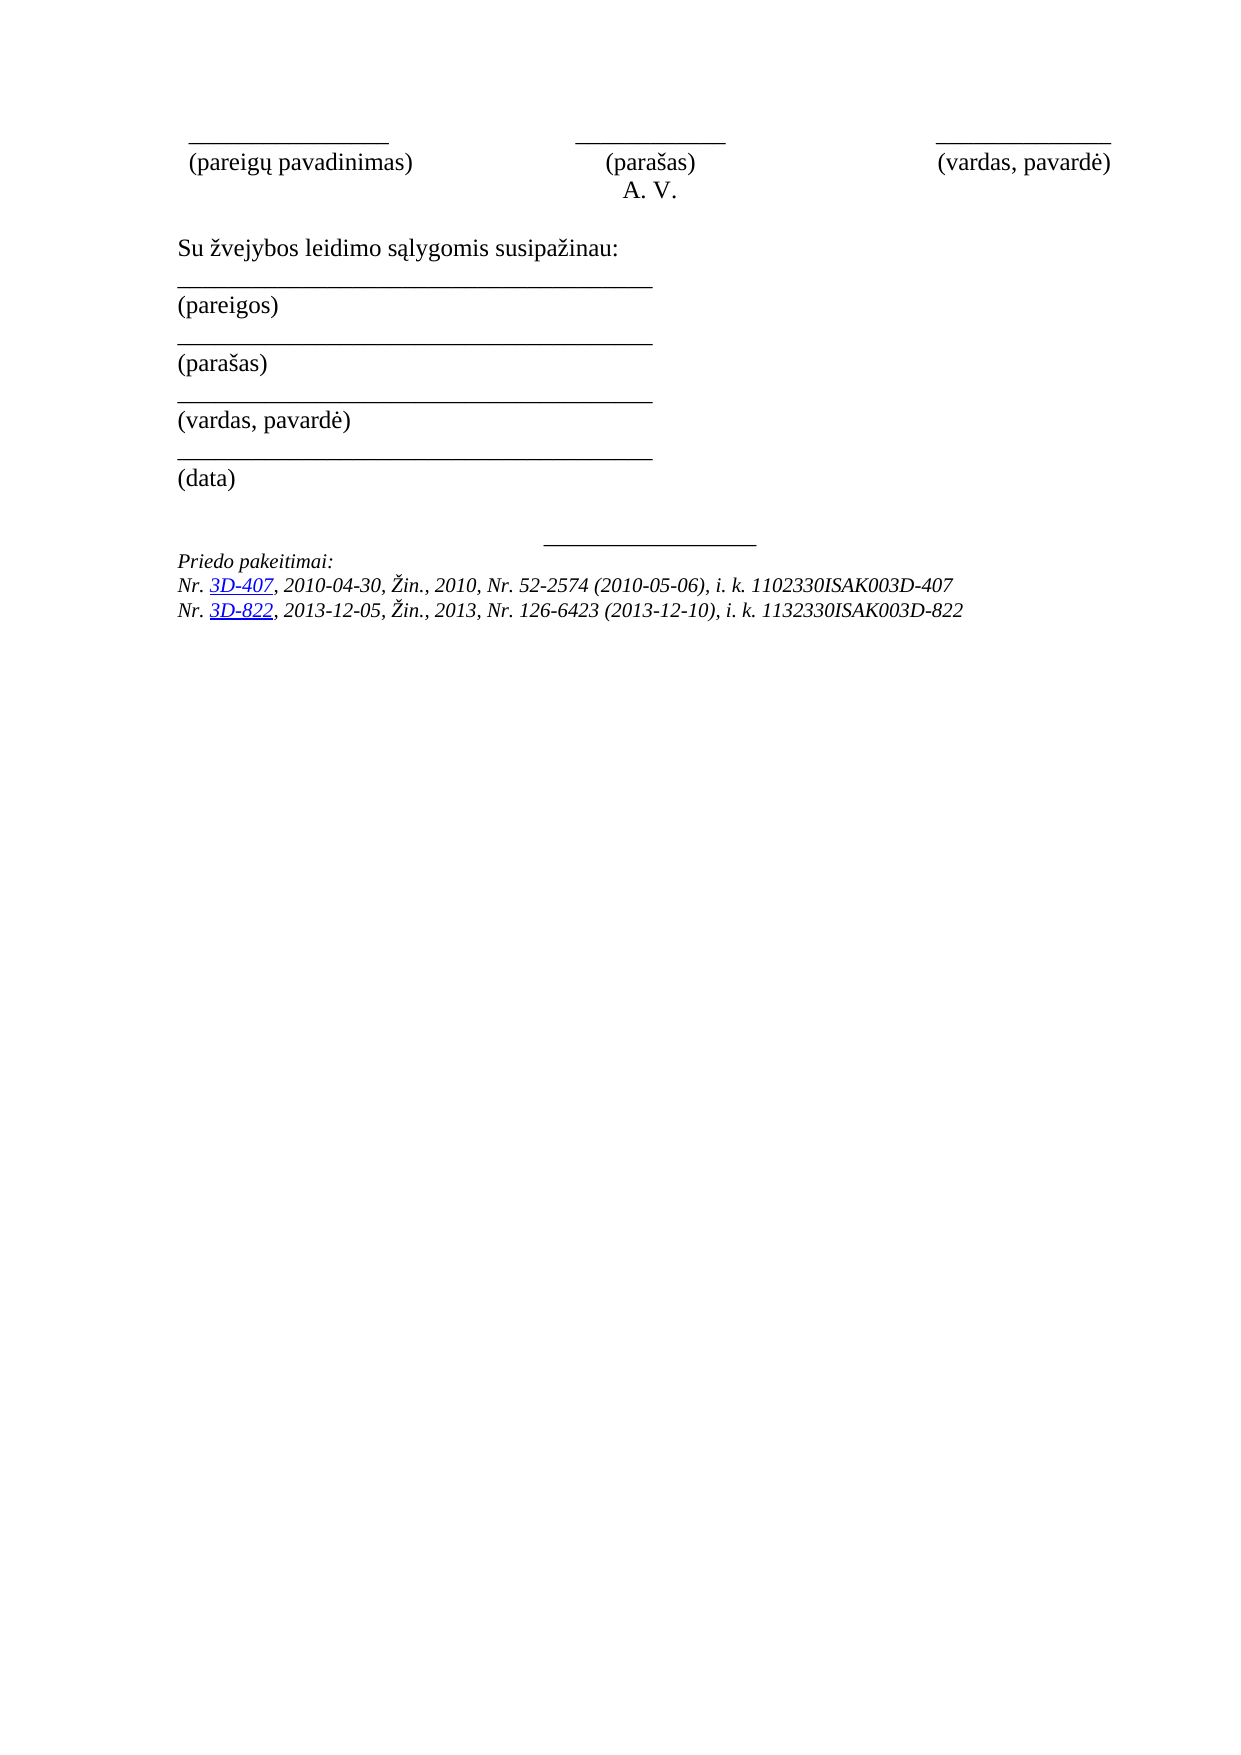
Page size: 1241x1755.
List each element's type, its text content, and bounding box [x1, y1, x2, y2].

text (vardas, pavardė) [177, 406, 1122, 434]
table_header ________________ (pareigų pavadinimas) [177, 118, 494, 176]
text _________________ [177, 521, 1122, 549]
text ______________________________________ [177, 434, 1122, 463]
text ______________________________________ [177, 319, 1122, 348]
text (parašas) [177, 348, 1122, 377]
text Priedo pakeitimai: [177, 549, 1122, 573]
table_header ____________ (parašas) [494, 118, 807, 176]
text (pareigos) [177, 291, 1122, 319]
text ______________________________________ [177, 377, 1122, 406]
text A. V. [177, 176, 1122, 204]
text Nr. 3D-407, 2010-04-30, Žin., 2010, Nr. 52-2574 (2010-05-06), i. k. 1102330ISAK003D-407 [177, 573, 1122, 597]
text Nr. 3D-822, 2013-12-05, Žin., 2013, Nr. 126-6423 (2013-12-10), i. k. 1132330ISAK003D-822 [177, 597, 1122, 622]
text (data) [177, 463, 1122, 492]
table_header ______________ (vardas, pavardė) [807, 118, 1122, 176]
text Su žvejybos leidimo sąlygomis susipažinau: [177, 233, 1122, 262]
text ______________________________________ [177, 262, 1122, 291]
